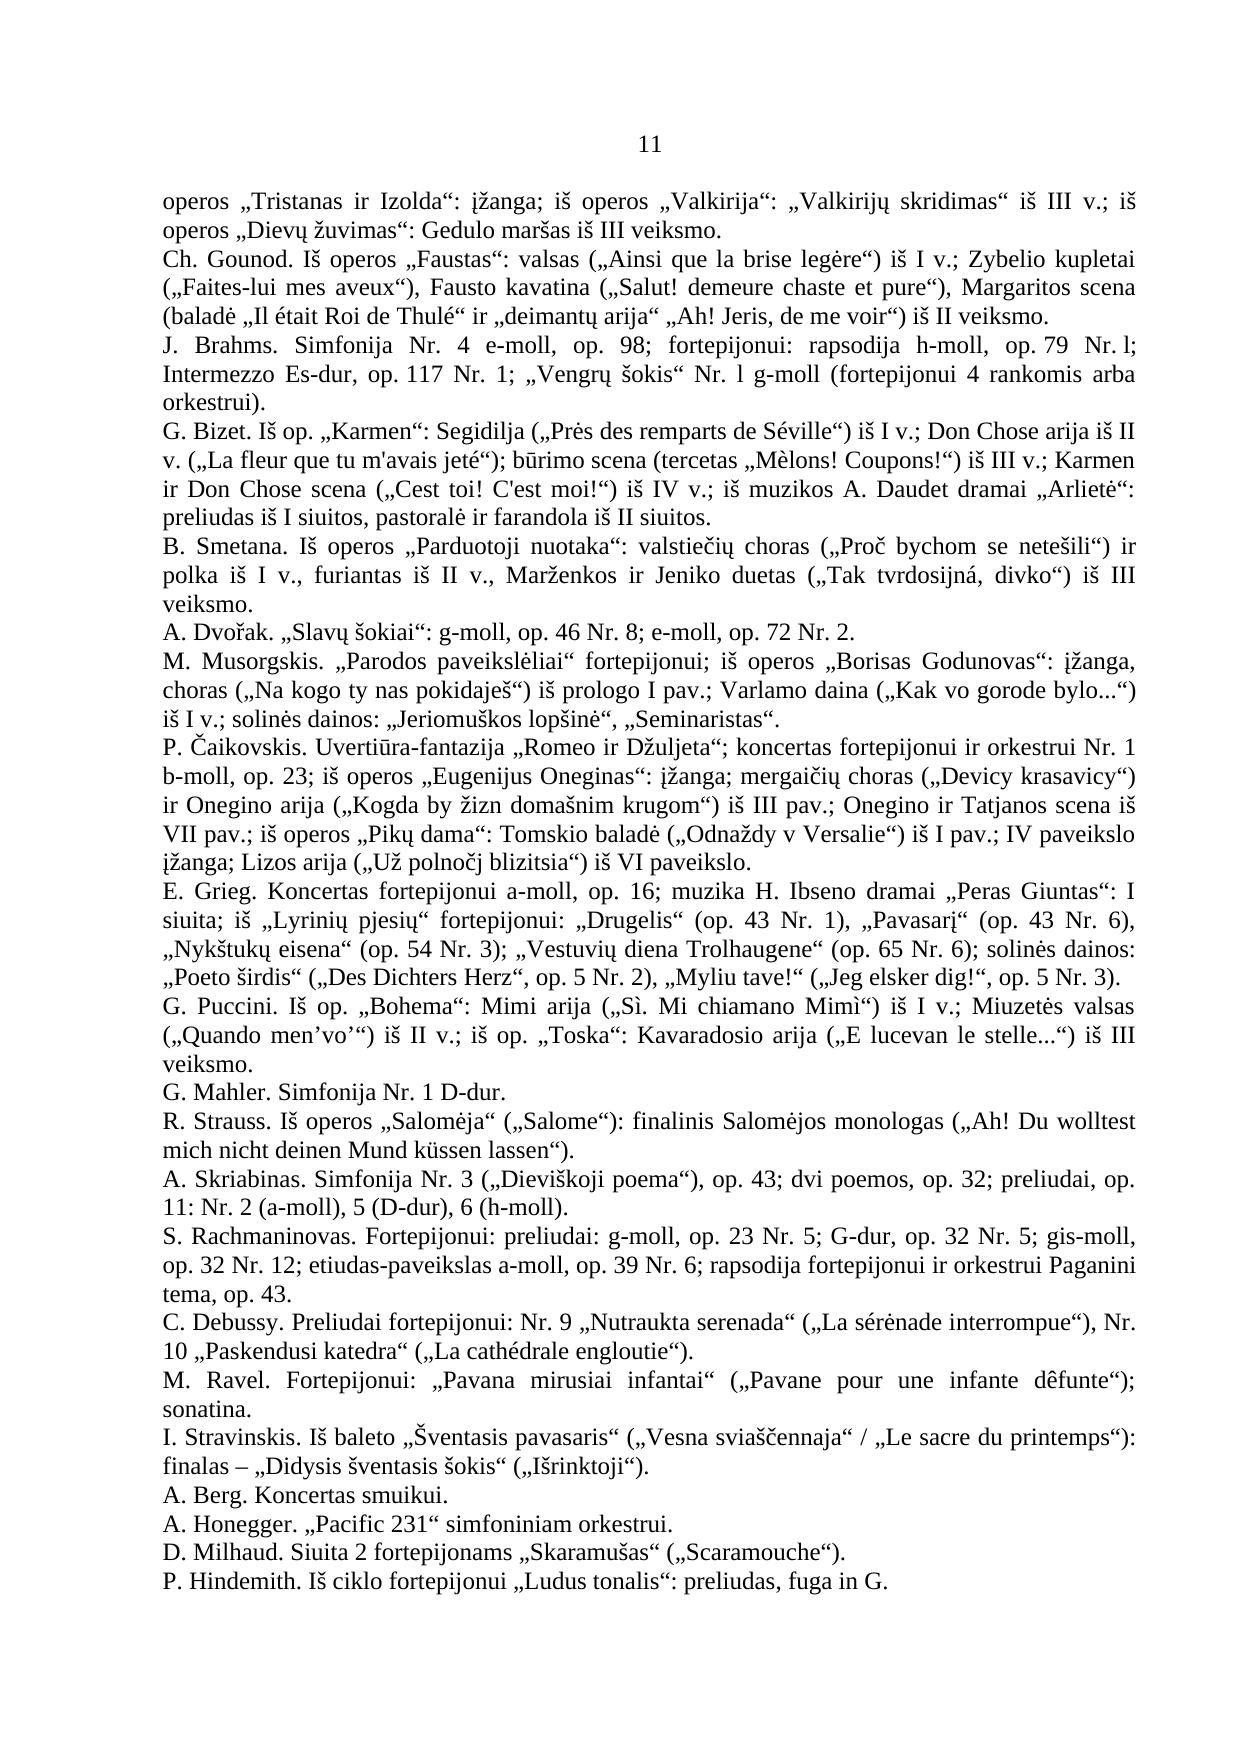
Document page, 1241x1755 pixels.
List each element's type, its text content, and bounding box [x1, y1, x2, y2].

text S. Rachmaninovas. Fortepijonui: preliudai: g-moll, op. 23 Nr. 5; G-dur, op. 32 Nr. 5; gis-moll, op. 32 Nr. 12; etiudas-paveikslas a-moll, op. 39 Nr. 6; rapsodija fortepijonui ir orkestrui Paganini tema, op. 43. [162, 1221, 1137, 1307]
text operos „Tristanas ir Izolda“: įžanga; iš operos „Valkirija“: „Valkirijų skridimas“ iš III v.; iš operos „Dievų žuvimas“: Gedulo maršas iš III veiksmo. [162, 186, 1137, 244]
text D. Milhaud. Siuita 2 fortepijonams „Skaramušas“ („Scaramouche“). [162, 1537, 1137, 1566]
text C. Debussy. Preliudai fortepijonui: Nr. 9 „Nutraukta serenada“ („La sérėnade interrompue“), Nr. 10 „Paskendusi katedra“ („La cathédrale engloutie“). [162, 1307, 1137, 1365]
text A. Honegger. „Pacific 231“ simfoniniam orkestrui. [162, 1509, 1137, 1537]
text I. Stravinskis. Iš baleto „Šventasis pavasaris“ („Vesna sviaščennaja“ / „Le sacre du printemps“): finalas – „Didysis šventasis šokis“ („Išrinktoji“). [162, 1422, 1137, 1480]
text A. Dvořak. „Slavų šokiai“: g-moll, op. 46 Nr. 8; e-moll, op. 72 Nr. 2. [162, 617, 1137, 646]
text G. Puccini. Iš op. „Bohema“: Mimi arija („Sì. Mi chiamano Mimì“) iš I v.; Miuzetės valsas („Quando men’vo’“) iš II v.; iš op. „Toska“: Kavaradosio arija („E lucevan le stelle...“) iš III veiksmo. [162, 991, 1137, 1077]
text A. Skriabinas. Simfonija Nr. 3 („Dieviškoji poema“), op. 43; dvi poemos, op. 32; preliudai, op. 11: Nr. 2 (a-moll), 5 (D-dur), 6 (h-moll). [162, 1164, 1137, 1221]
text G. Mahler. Simfonija Nr. 1 D-dur. [162, 1077, 1137, 1106]
text J. Brahms. Simfonija Nr. 4 e-moll, op. 98; fortepijonui: rapsodija h-moll, op. 79 Nr. l; Intermezzo Es-dur, op. 117 Nr. 1; „Vengrų šokis“ Nr. l g-moll (fortepijonui 4 rankomis arba orkestrui). [162, 330, 1137, 416]
text B. Smetana. Iš operos „Parduotoji nuotaka“: valstiečių choras („Proč bychom se netešili“) ir polka iš I v., furiantas iš II v., Marženkos ir Jeniko duetas („Tak tvrdosijná, divko“) iš III veiksmo. [162, 531, 1137, 617]
text R. Strauss. Iš operos „Salomėja“ („Salome“): finalinis Salomėjos monologas („Ah! Du wolltest mich nicht deinen Mund küssen lassen“). [162, 1106, 1137, 1164]
text Ch. Gounod. Iš operos „Faustas“: valsas („Ainsi que la brise legėre“) iš I v.; Zybelio kupletai („Faites-lui mes aveux“), Fausto kavatina („Salut! demeure chaste et pure“), Margaritos scena (baladė „Il était Roi de Thulé“ ir „deimantų arija“ „Ah! Jeris, de me voir“) iš II veiksmo. [162, 244, 1137, 330]
text A. Berg. Koncertas smuikui. [162, 1480, 1137, 1509]
text G. Bizet. Iš op. „Karmen“: Segidilja („Prės des remparts de Séville“) iš I v.; Don Chose arija iš II v. („La fleur que tu m'avais jeté“); būrimo scena (tercetas „Mèlons! Coupons!“) iš III v.; Karmen ir Don Chose scena („Cest toi! C'est moi!“) iš IV v.; iš muzikos A. Daudet dramai „Arlietė“: preliudas iš I siuitos, pastoralė ir farandola iš II siuitos. [162, 416, 1137, 531]
text P. Čaikovskis. Uvertiūra-fantazija „Romeo ir Džuljeta“; koncertas fortepijonui ir orkestrui Nr. 1 b-moll, op. 23; iš operos „Eugenijus Oneginas“: įžanga; mergaičių choras („Devicy krasavicy“) ir Onegino arija („Kogda by žizn domašnim krugom“) iš III pav.; Onegino ir Tatjanos scena iš VII pav.; iš operos „Pikų dama“: Tomskio baladė („Odnaždy v Versalie“) iš I pav.; IV paveikslo įžanga; Lizos arija („Už polnočj blizitsia“) iš VI paveikslo. [162, 732, 1137, 876]
text M. Ravel. Fortepijonui: „Pavana mirusiai infantai“ („Pavane pour une infante dêfunte“); sonatina. [162, 1365, 1137, 1422]
text E. Grieg. Koncertas fortepijonui a-moll, op. 16; muzika H. Ibseno dramai „Peras Giuntas“: I siuita; iš „Lyrinių pjesių“ fortepijonui: „Drugelis“ (op. 43 Nr. 1), „Pavasarį“ (op. 43 Nr. 6), „Nykštukų eisena“ (op. 54 Nr. 3); „Vestuvių diena Trolhaugene“ (op. 65 Nr. 6); solinės dainos: „Poeto širdis“ („Des Dichters Herz“, op. 5 Nr. 2), „Myliu tave!“ („Jeg elsker dig!“, op. 5 Nr. 3). [162, 876, 1137, 991]
text P. Hindemith. Iš ciklo fortepijonui „Ludus tonalis“: preliudas, fuga in G. [162, 1566, 1137, 1595]
text M. Musorgskis. „Parodos paveikslėliai“ fortepijonui; iš operos „Borisas Godunovas“: įžanga, choras („Na kogo ty nas pokidaješ“) iš prologo I pav.; Varlamo daina („Kak vo gorode bylo...“) iš I v.; solinės dainos: „Jeriomuškos lopšinė“, „Seminaristas“. [162, 646, 1137, 732]
